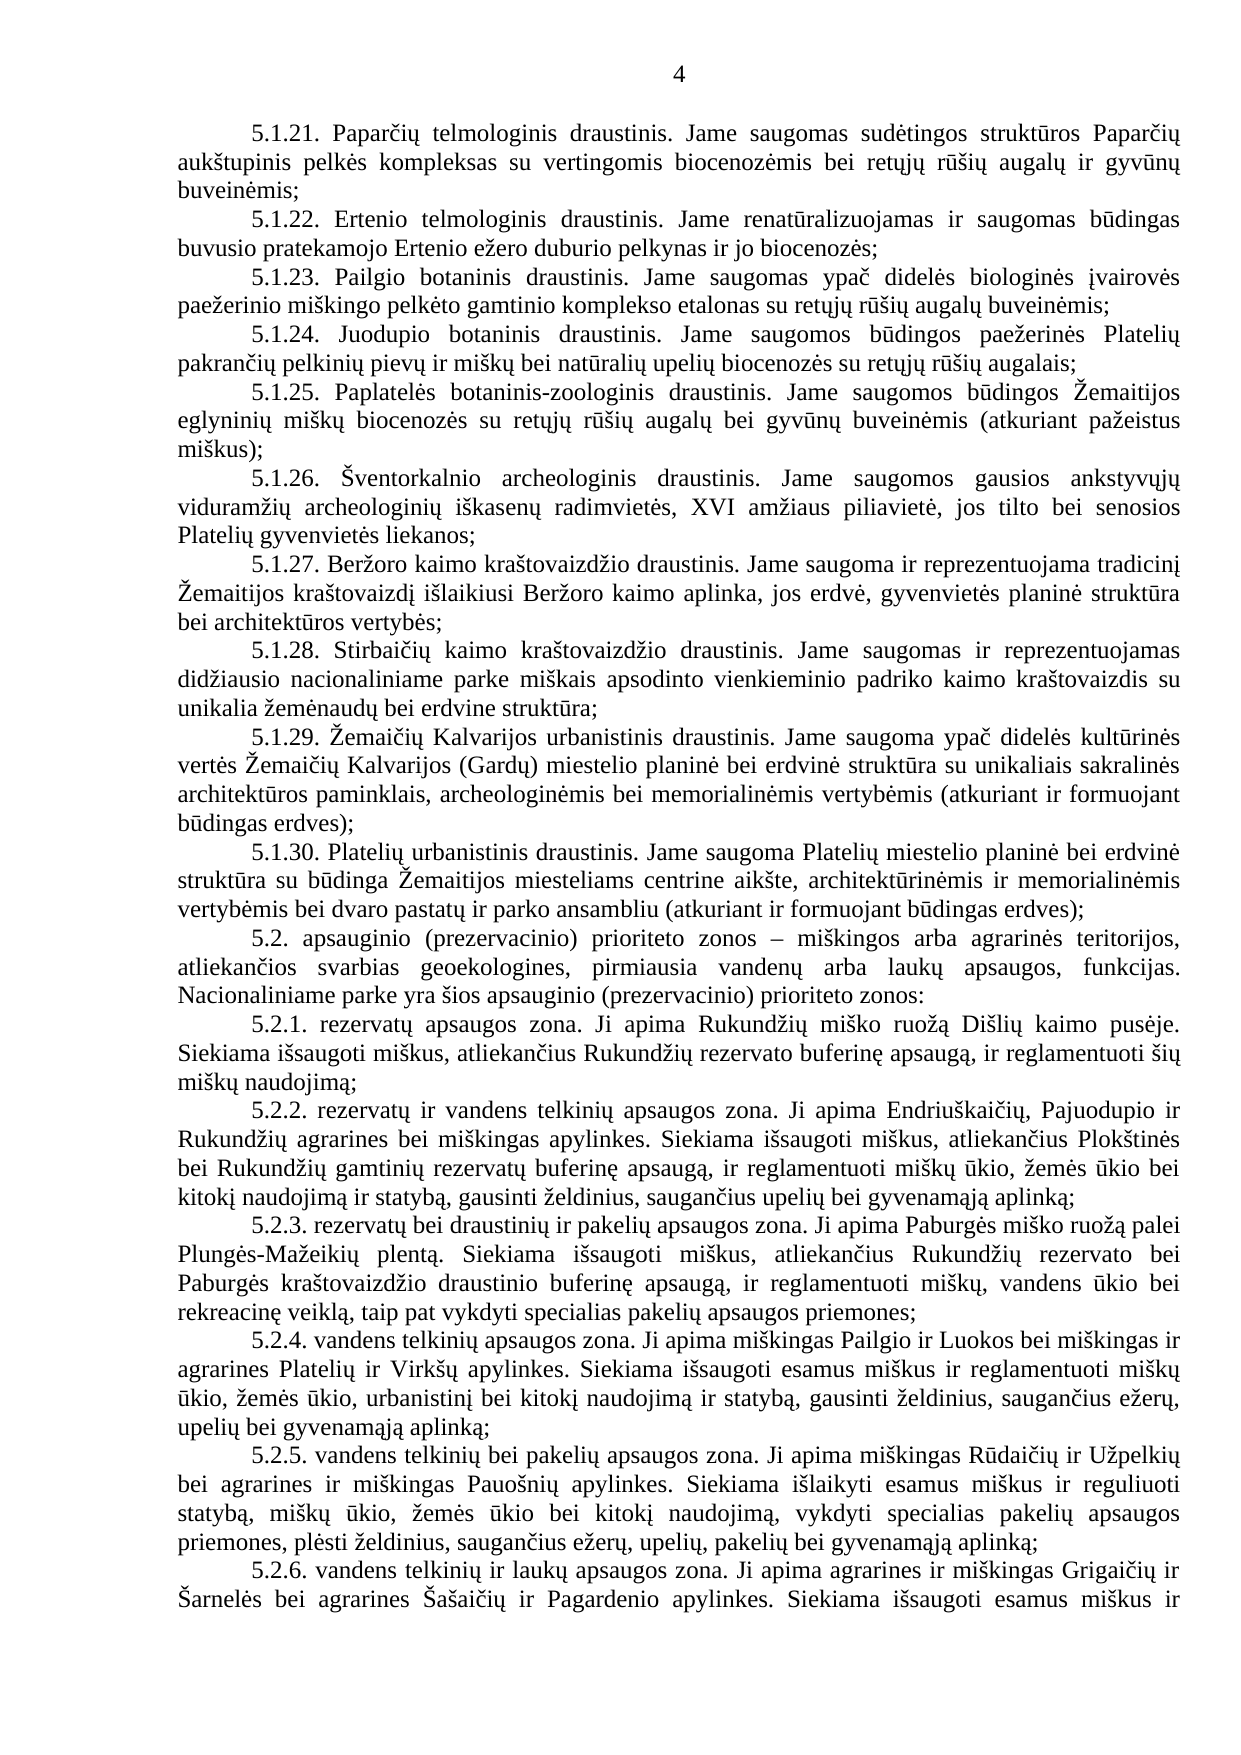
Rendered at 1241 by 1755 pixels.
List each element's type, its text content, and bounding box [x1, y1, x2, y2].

text 5.2.3. rezervatų bei draustinių ir pakelių apsaugos zona. Ji apima Paburgės miško ruožą palei Plungės-Mažeikių plentą. Siekiama išsaugoti miškus, atliekančius Rukundžių rezervato bei Paburgės kraštovaizdžio draustinio buferinę apsaugą, ir reglamentuoti miškų, vandens ūkio bei rekreacinę veiklą, taip pat vykdyti specialias pakelių apsaugos priemones; [177, 1211, 1181, 1326]
text 5.2. apsauginio (prezervacinio) prioriteto zonos – miškingos arba agrarinės teritorijos, atliekančios svarbias geoekologines, pirmiausia vandenų arba laukų apsaugos, funkcijas. Nacionaliniame parke yra šios apsauginio (prezervacinio) prioriteto zonos: [177, 923, 1181, 1009]
text 5.1.24. Juodupio botaninis draustinis. Jame saugomos būdingos paežerinės Platelių pakrančių pelkinių pievų ir miškų bei natūralių upelių biocenozės su retųjų rūšių augalais; [177, 319, 1181, 377]
text 5.2.2. rezervatų ir vandens telkinių apsaugos zona. Ji apima Endriuškaičių, Pajuodupio ir Rukundžių agrarines bei miškingas apylinkes. Siekiama išsaugoti miškus, atliekančius Plokštinės bei Rukundžių gamtinių rezervatų buferinę apsaugą, ir reglamentuoti miškų ūkio, žemės ūkio bei kitokį naudojimą ir statybą, gausinti želdinius, saugančius upelių bei gyvenamąją aplinką; [177, 1096, 1181, 1211]
text 5.2.5. vandens telkinių bei pakelių apsaugos zona. Ji apima miškingas Rūdaičių ir Užpelkių bei agrarines ir miškingas Pauošnių apylinkes. Siekiama išlaikyti esamus miškus ir reguliuoti statybą, miškų ūkio, žemės ūkio bei kitokį naudojimą, vykdyti specialias pakelių apsaugos priemones, plėsti želdinius, saugančius ežerų, upelių, pakelių bei gyvenamąją aplinką; [177, 1441, 1181, 1556]
text 5.1.29. Žemaičių Kalvarijos urbanistinis draustinis. Jame saugoma ypač didelės kultūrinės vertės Žemaičių Kalvarijos (Gardų) miestelio planinė bei erdvinė struktūra su unikaliais sakralinės architektūros paminklais, archeologinėmis bei memorialinėmis vertybėmis (atkuriant ir formuojant būdingas erdves); [177, 722, 1181, 837]
text 5.1.26. Šventorkalnio archeologinis draustinis. Jame saugomos gausios ankstyvųjų viduramžių archeologinių iškasenų radimvietės, XVI amžiaus piliavietė, jos tilto bei senosios Platelių gyvenvietės liekanos; [177, 463, 1181, 549]
text 5.1.22. Ertenio telmologinis draustinis. Jame renatūralizuojamas ir saugomas būdingas buvusio pratekamojo Ertenio ežero duburio pelkynas ir jo biocenozės; [177, 204, 1181, 262]
text 5.1.30. Platelių urbanistinis draustinis. Jame saugoma Platelių miestelio planinė bei erdvinė struktūra su būdinga Žemaitijos miesteliams centrine aikšte, architektūrinėmis ir memorialinėmis vertybėmis bei dvaro pastatų ir parko ansambliu (atkuriant ir formuojant būdingas erdves); [177, 837, 1181, 923]
text 5.1.25. Paplatelės botaninis-zoologinis draustinis. Jame saugomos būdingos Žemaitijos eglyninių miškų biocenozės su retųjų rūšių augalų bei gyvūnų buveinėmis (atkuriant pažeistus miškus); [177, 377, 1181, 463]
text 5.1.23. Pailgio botaninis draustinis. Jame saugomas ypač didelės biologinės įvairovės paežerinio miškingo pelkėto gamtinio komplekso etalonas su retųjų rūšių augalų buveinėmis; [177, 262, 1181, 319]
text 5.1.27. Beržoro kaimo kraštovaizdžio draustinis. Jame saugoma ir reprezentuojama tradicinį Žemaitijos kraštovaizdį išlaikiusi Beržoro kaimo aplinka, jos erdvė, gyvenvietės planinė struktūra bei architektūros vertybės; [177, 549, 1181, 636]
text 5.1.28. Stirbaičių kaimo kraštovaizdžio draustinis. Jame saugomas ir reprezentuojamas didžiausio nacionaliniame parke miškais apsodinto vienkieminio padriko kaimo kraštovaizdis su unikalia žemėnaudų bei erdvine struktūra; [177, 636, 1181, 722]
text 5.1.21. Paparčių telmologinis draustinis. Jame saugomas sudėtingos struktūros Paparčių aukštupinis pelkės kompleksas su vertingomis biocenozėmis bei retųjų rūšių augalų ir gyvūnų buveinėmis; [177, 118, 1181, 204]
text 5.2.6. vandens telkinių ir laukų apsaugos zona. Ji apima agrarines ir miškingas Grigaičių ir Šarnelės bei agrarines Šašaičių ir Pagardenio apylinkes. Siekiama išsaugoti esamus miškus ir [177, 1556, 1181, 1613]
text 5.2.4. vandens telkinių apsaugos zona. Ji apima miškingas Pailgio ir Luokos bei miškingas ir agrarines Platelių ir Virkšų apylinkes. Siekiama išsaugoti esamus miškus ir reglamentuoti miškų ūkio, žemės ūkio, urbanistinį bei kitokį naudojimą ir statybą, gausinti želdinius, saugančius ežerų, upelių bei gyvenamąją aplinką; [177, 1326, 1181, 1441]
text 5.2.1. rezervatų apsaugos zona. Ji apima Rukundžių miško ruožą Dišlių kaimo pusėje. Siekiama išsaugoti miškus, atliekančius Rukundžių rezervato buferinę apsaugą, ir reglamentuoti šių miškų naudojimą; [177, 1009, 1181, 1096]
